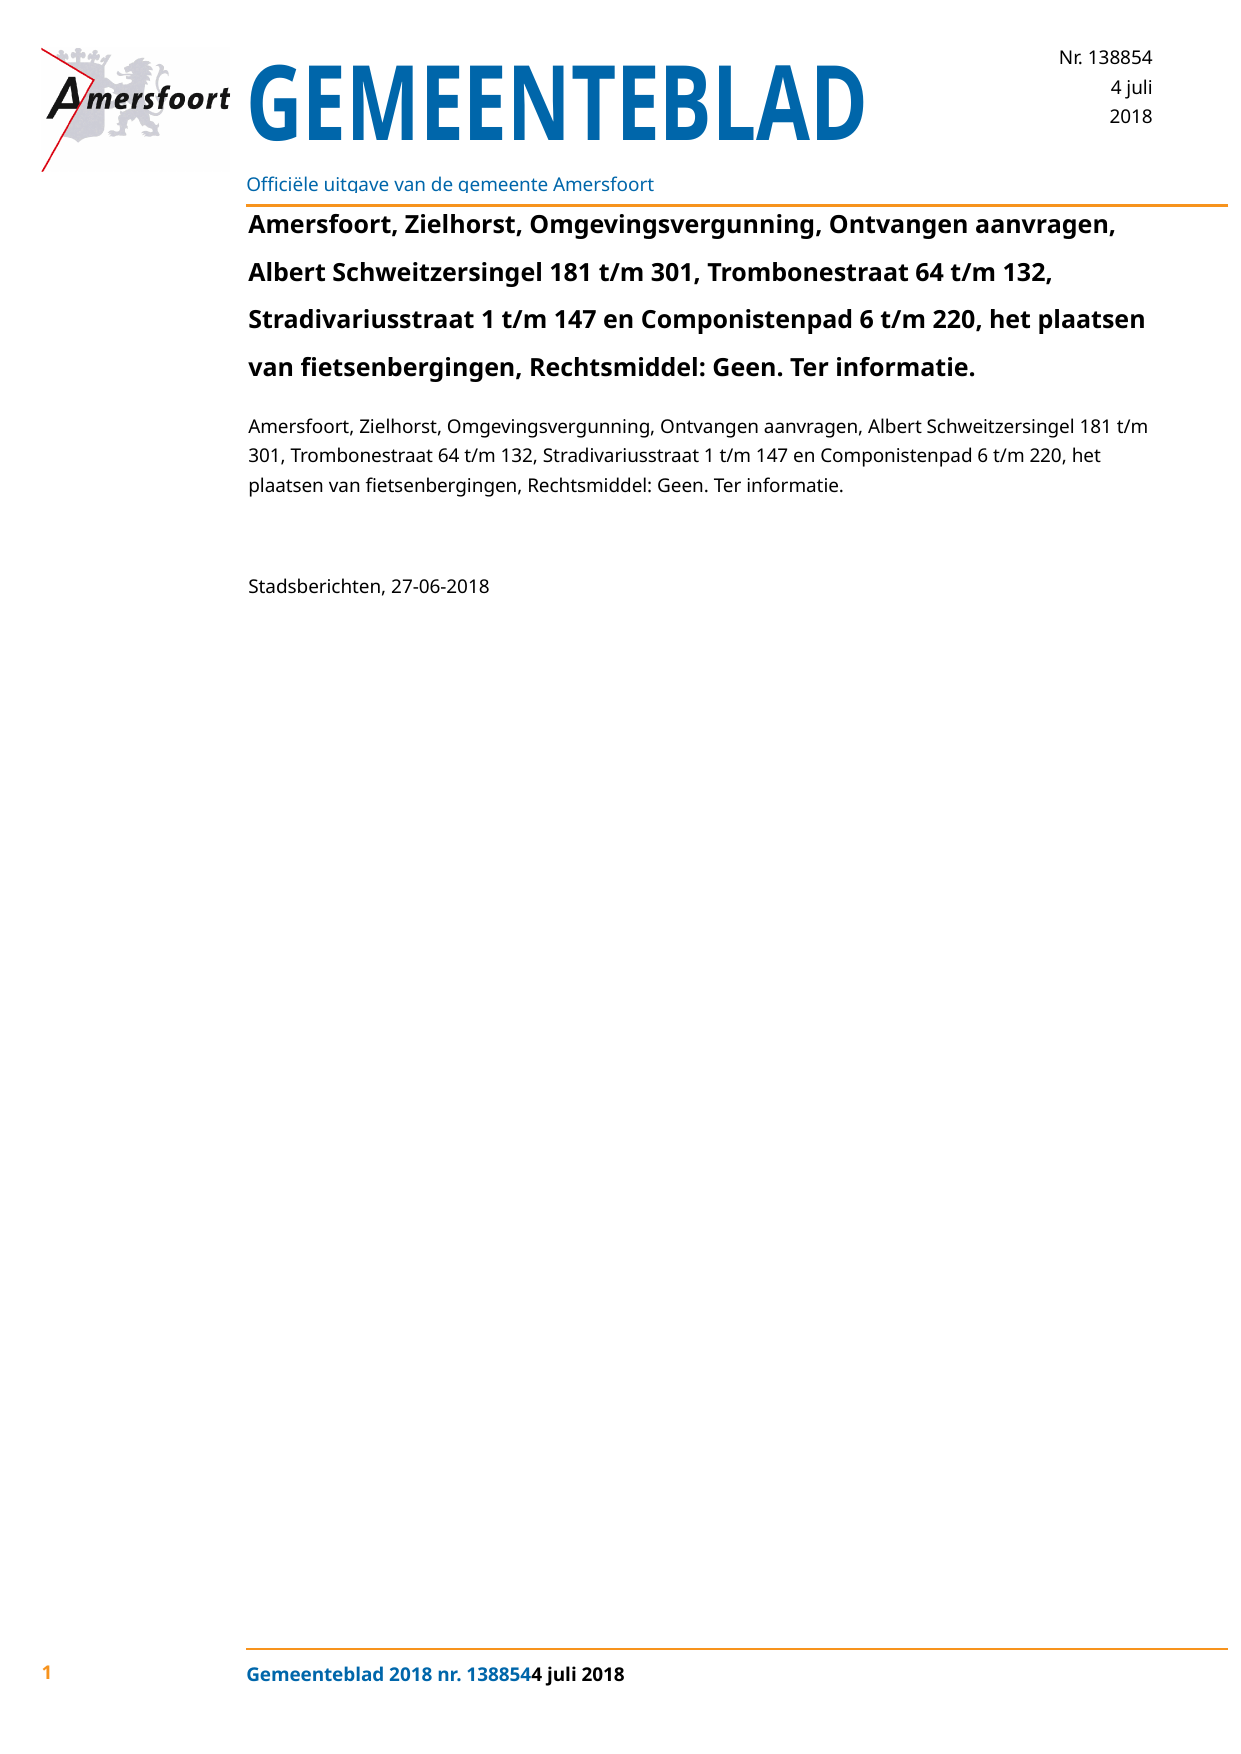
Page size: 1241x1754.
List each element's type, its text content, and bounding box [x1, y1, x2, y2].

text Stadsberichten, 27-06-2018 [248, 573, 1152, 599]
text Amersfoort, Zielhorst, Omgevingsvergunning, Ontvangen aanvragen, Albert Schweitzersingel 181 t/m 301, Trombonestraat 64 t/m 132, Stradivariusstraat 1 t/m 147 en Componistenpad 6 t/m 220, het plaatsen van fietsenbergingen, Rechtsmiddel: Geen. Ter informatie. [248, 413, 1152, 498]
picture [41, 47, 231, 172]
text Amersfoort, Zielhorst, Omgevingsvergunning, Ontvangen aanvragen, Albert Schweitzersingel 181 t/m 301, Trombonestraat 64 t/m 132, Stradivariusstraat 1 t/m 147 en Componistenpad 6 t/m 220, het plaatsen van fietsenbergingen, Rechtsmiddel: Geen. Ter informatie. [248, 207, 1152, 384]
